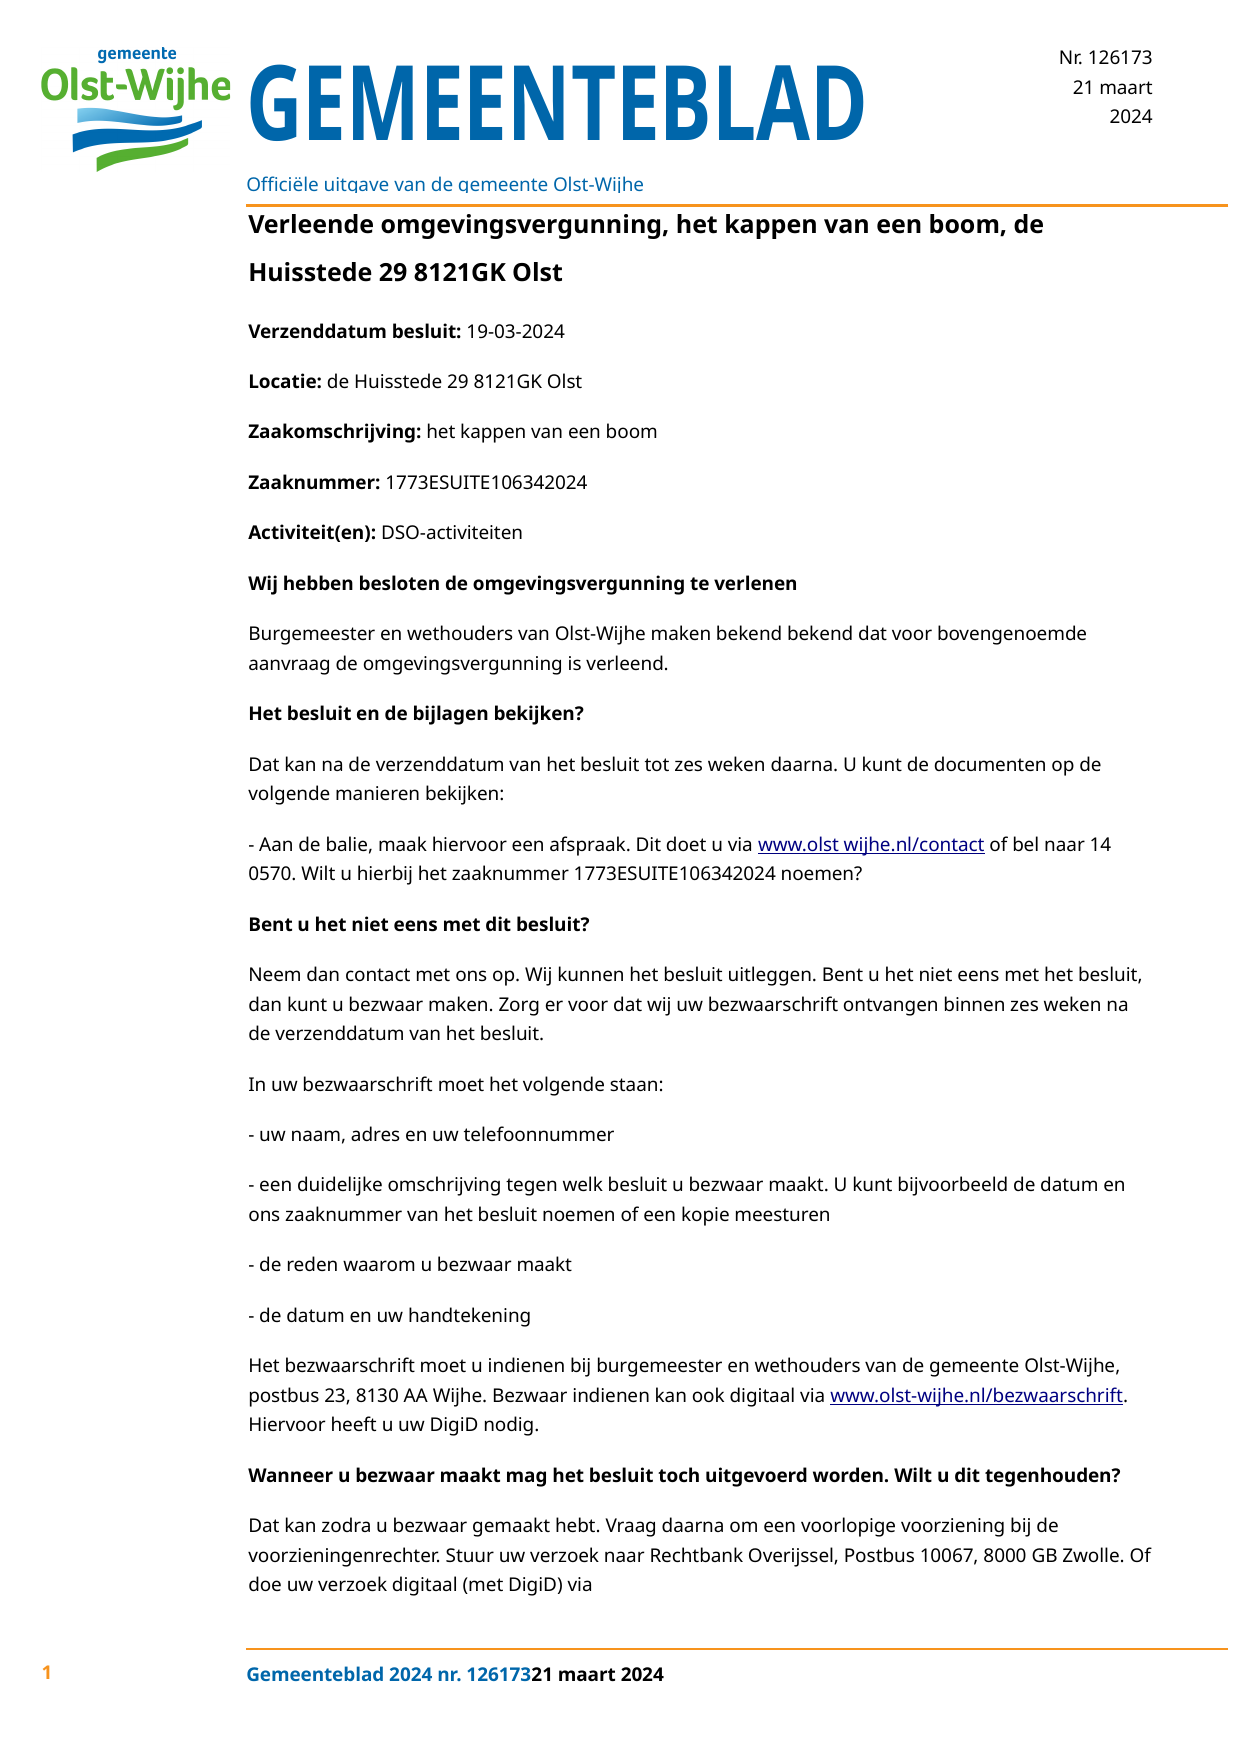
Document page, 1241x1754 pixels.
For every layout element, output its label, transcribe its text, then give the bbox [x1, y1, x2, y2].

text Verzenddatum besluit: 19-03-2024 [248, 318, 1152, 344]
text Wanneer u bezwaar maakt mag het besluit toch uitgevoerd worden. Wilt u dit tegenhouden? [248, 1462, 1152, 1488]
text Zaaknummer: 1773ESUITE106342024 [248, 469, 1152, 495]
text Het besluit en de bijlagen bekijken? [248, 700, 1152, 726]
text - uw naam, adres en uw telefoonnummer [248, 1121, 1152, 1147]
text In uw bezwaarschrift moet het volgende staan: [248, 1071, 1152, 1097]
text Zaakomschrijving: het kappen van een boom [248, 419, 1152, 444]
text - de reden waarom u bezwaar maakt [248, 1252, 1152, 1277]
text Wij hebben besloten de omgevingsvergunning te verlenen [248, 570, 1152, 596]
text Verleende omgevingsvergunning, het kappen van een boom, de Huisstede 29 8121GK Olst [248, 207, 1152, 288]
text - een duidelijke omschrijving tegen welk besluit u bezwaar maakt. U kunt bijvoorbeeld de datum en ons zaaknummer van het besluit noemen of een kopie meesturen [248, 1172, 1152, 1227]
text Neem dan contact met ons op. Wij kunnen het besluit uitleggen. Bent u het niet eens met het besluit, dan kunt u bezwaar maken. Zorg er voor dat wij uw bezwaarschrift ontvangen binnen zes weken na de verzenddatum van het besluit. [248, 961, 1152, 1046]
text - de datum en uw handtekening [248, 1302, 1152, 1328]
text Bent u het niet eens met dit besluit? [248, 911, 1152, 937]
text Burgemeester en wethouders van Olst-Wijhe maken bekend bekend dat voor bovengenoemde aanvraag de omgevingsvergunning is verleend. [248, 620, 1152, 676]
text Het bezwaarschrift moet u indienen bij burgemeester en wethouders van de gemeente Olst-Wijhe, postbus 23, 8130 AA Wijhe. Bezwaar indienen kan ook digitaal via www.olst-wijhe.nl/bezwaarschrift. Hiervoor heeft u uw DigiD nodig. [248, 1352, 1152, 1437]
text Dat kan na de verzenddatum van het besluit tot zes weken daarna. U kunt de documenten op de volgende manieren bekijken: [248, 751, 1152, 806]
text Locatie: de Huisstede 29 8121GK Olst [248, 368, 1152, 394]
text Dat kan zodra u bezwaar gemaakt hebt. Vraag daarna om een voorlopige voorziening bij de voorzieningenrechter. Stuur uw verzoek naar Rechtbank Overijssel, Postbus 10067, 8000 GB Zwolle. Of doe uw verzoek digitaal (met DigiD) via [248, 1512, 1152, 1597]
text - Aan de balie, maak hiervoor een afspraak. Dit doet u via www.olst wijhe.nl/contact of bel naar 14 0570. Wilt u hierbij het zaaknummer 1773ESUITE106342024 noemen? [248, 831, 1152, 886]
picture [41, 47, 231, 172]
text Activiteit(en): DSO-activiteiten [248, 519, 1152, 545]
